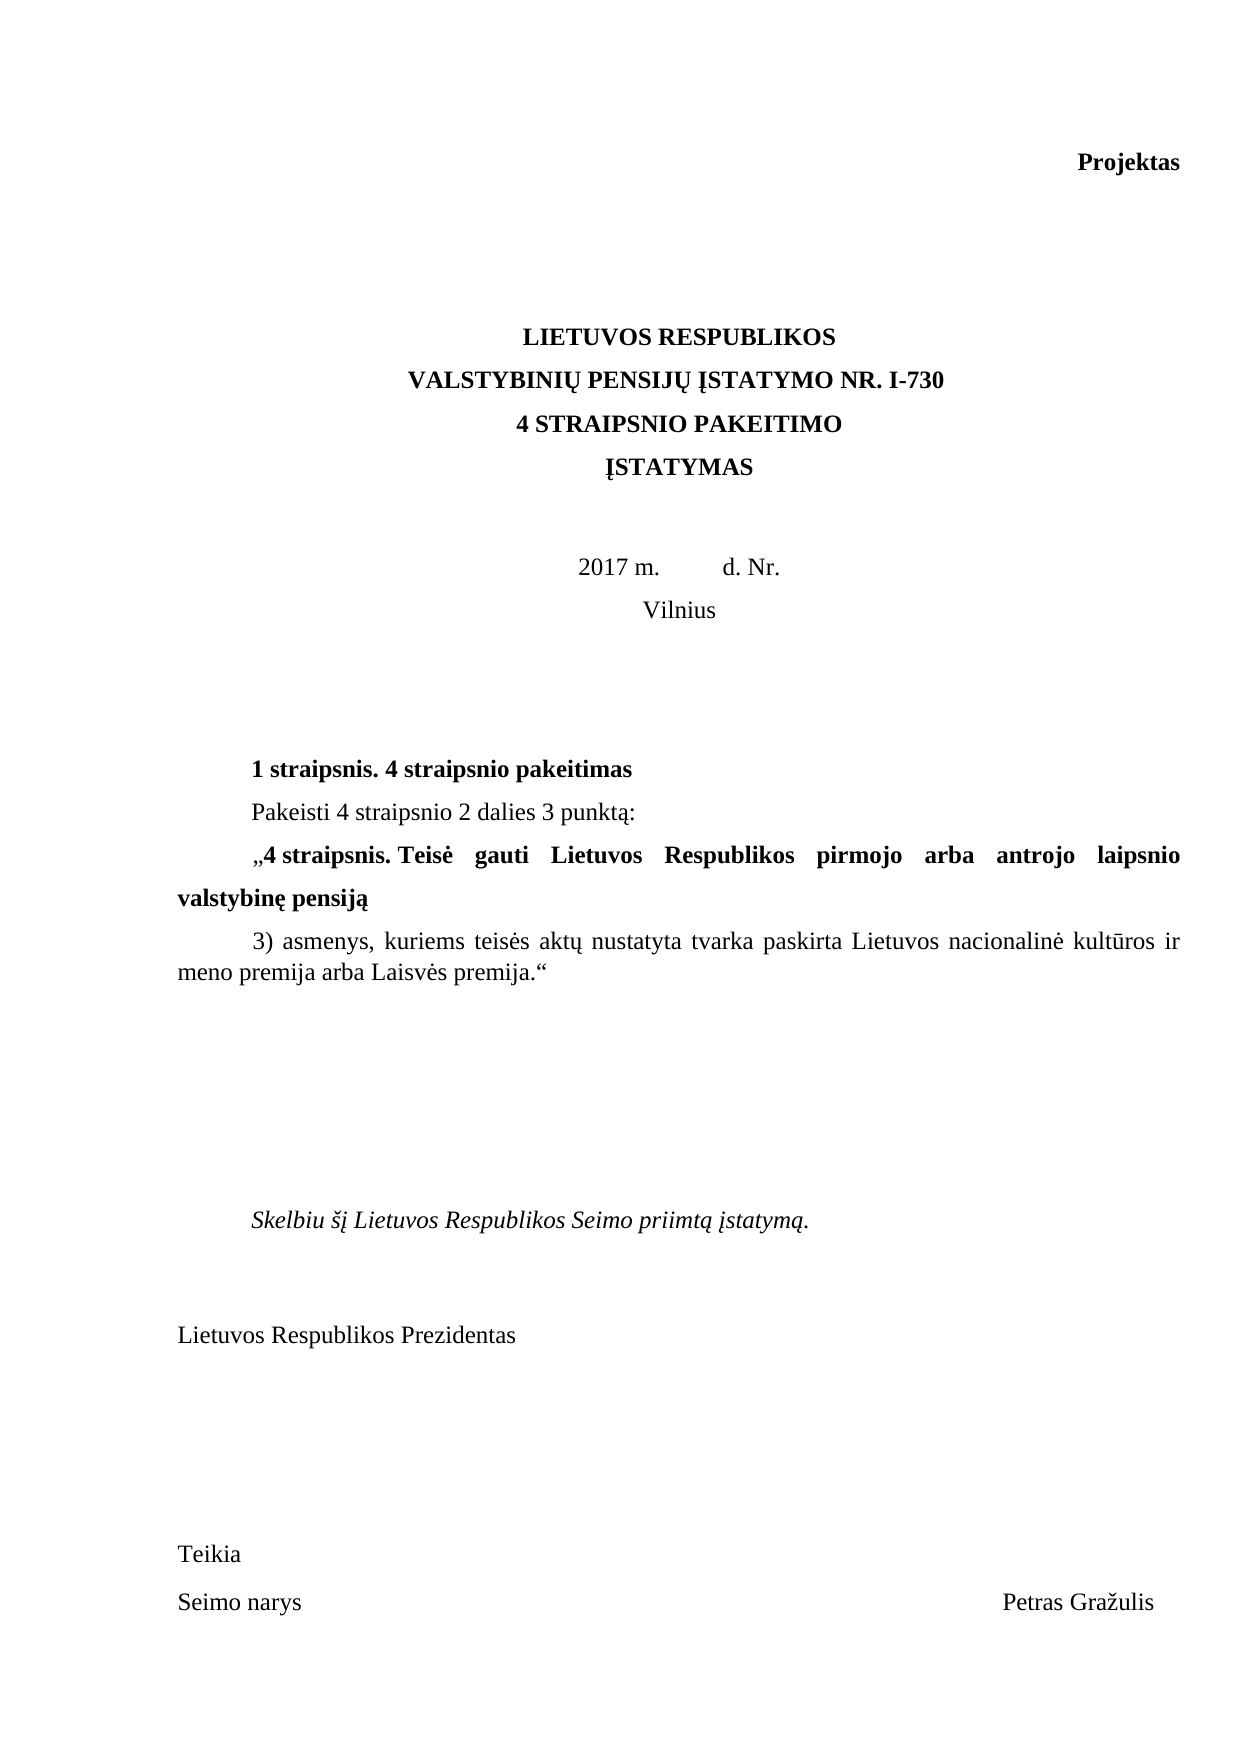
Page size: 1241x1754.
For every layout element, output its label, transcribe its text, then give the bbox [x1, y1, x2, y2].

text „4 straipsnis. Teisė gauti Lietuvos Respublikos pirmojo arba antrojo laipsnio valstybinę pensiją [177, 840, 1181, 912]
text 1 straipsnis. 4 straipsnio pakeitimas [177, 754, 1181, 782]
text Lietuvos Respublikos Prezidentas [177, 1321, 1181, 1349]
text Vilnius [177, 596, 1181, 624]
text 3) asmenys, kuriems teisės aktų nustatyta tvarka paskirta Lietuvos nacionalinė kultūros ir meno premija arba Laisvės premija.“ [177, 926, 1181, 986]
text ĮSTATYMAS [177, 452, 1181, 481]
text Projektas [1002, 147, 1181, 176]
text Teikia [177, 1539, 1181, 1568]
text Seimo narys Petras Gražulis [177, 1587, 1181, 1616]
text LIETUVOS RESPUBLIKOS [177, 322, 1181, 351]
text VALSTYBINIŲ PENSIJŲ ĮSTATYMO NR. I-730 [177, 366, 1181, 394]
text Skelbiu šį Lietuvos Respublikos Seimo priimtą įstatymą. [177, 1206, 1181, 1234]
text Pakeisti 4 straipsnio 2 dalies 3 punktą: [177, 797, 1181, 826]
text 4 STRAIPSNIO PAKEITIMO [177, 409, 1181, 437]
text 2017 m. d. Nr. [177, 552, 1181, 581]
